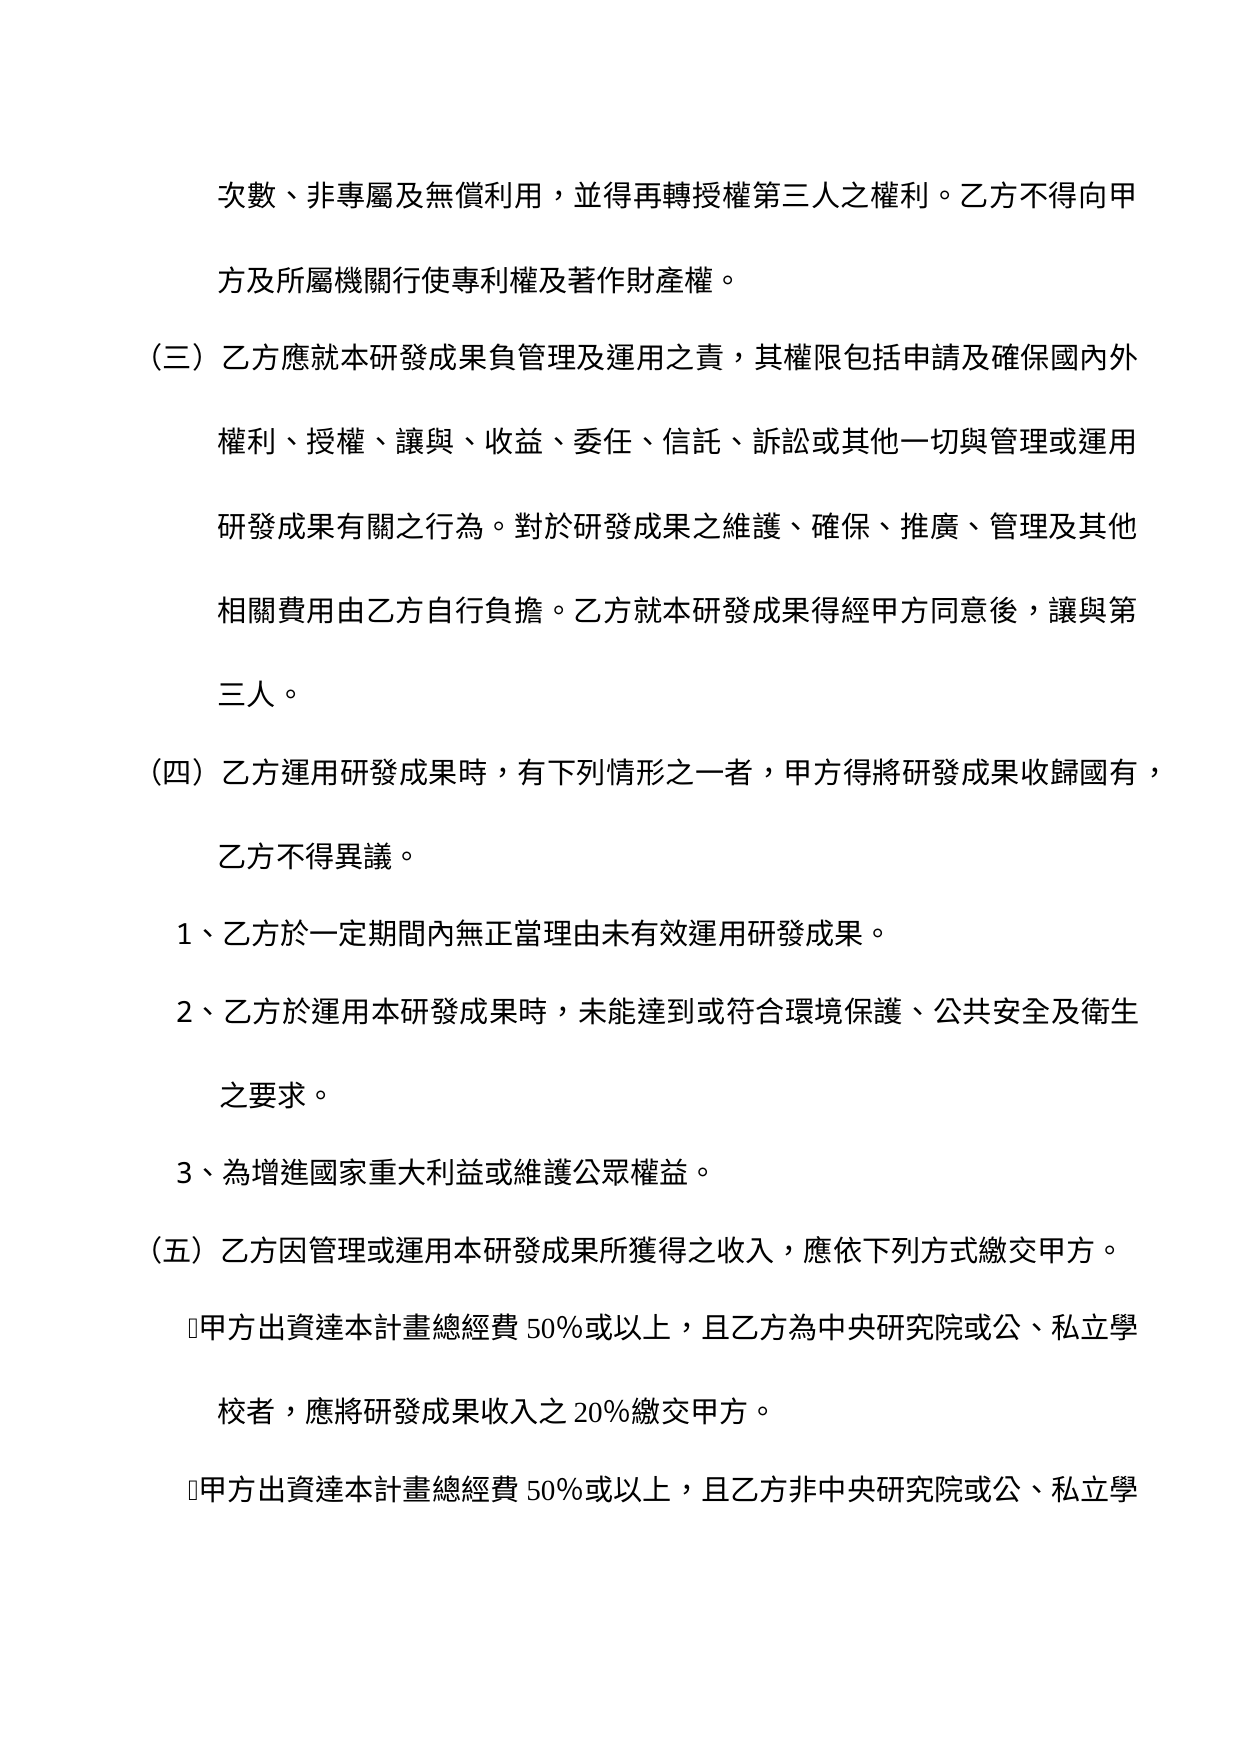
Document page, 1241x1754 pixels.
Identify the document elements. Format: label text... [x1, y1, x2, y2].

text （五）乙方因管理或運用本研發成果所獲得之收入，應依下列方式繳交甲方。 [133, 1207, 1140, 1269]
text （四）乙方運用研發成果時，有下列情形之一者，甲方得將研發成果收歸國有，乙方不得異議。 [133, 729, 1140, 876]
text 甲方出資達本計畫總經費50％或以上，且乙方為中央研究院或公、私立學校者，應將研發成果收入之20％繳交甲方。 [188, 1284, 1140, 1431]
text （三）乙方應就本研發成果負管理及運用之責，其權限包括申請及確保國內外權利、授權、讓與、收益、委任、信託、訴訟或其他一切與管理或運用研發成果有關之行為。對於研發成果之維護、確保、推廣、管理及其他相關費用由乙方自行負擔。乙方就本研發成果得經甲方同意後，讓與第三人。 [133, 314, 1140, 714]
text 2、乙方於運用本研發成果時，未能達到或符合環境保護、公共安全及衛生之要求。 [175, 968, 1140, 1114]
text 甲方出資達本計畫總經費50％或以上，且乙方非中央研究院或公、私立學 [188, 1446, 1140, 1508]
text （二）甲方及所屬機關就歸屬於乙方所有之本研發成果，享有不限時間、地域、次數、非專屬及無償利用，並得再轉授權第三人之權利。乙方不得向甲方及所屬機關行使專利權及著作財產權。 [133, 152, 1140, 299]
text 3、為增進國家重大利益或維護公眾權益。 [175, 1129, 1140, 1192]
text 1、乙方於一定期間內無正當理由未有效運用研發成果。 [175, 890, 1140, 953]
